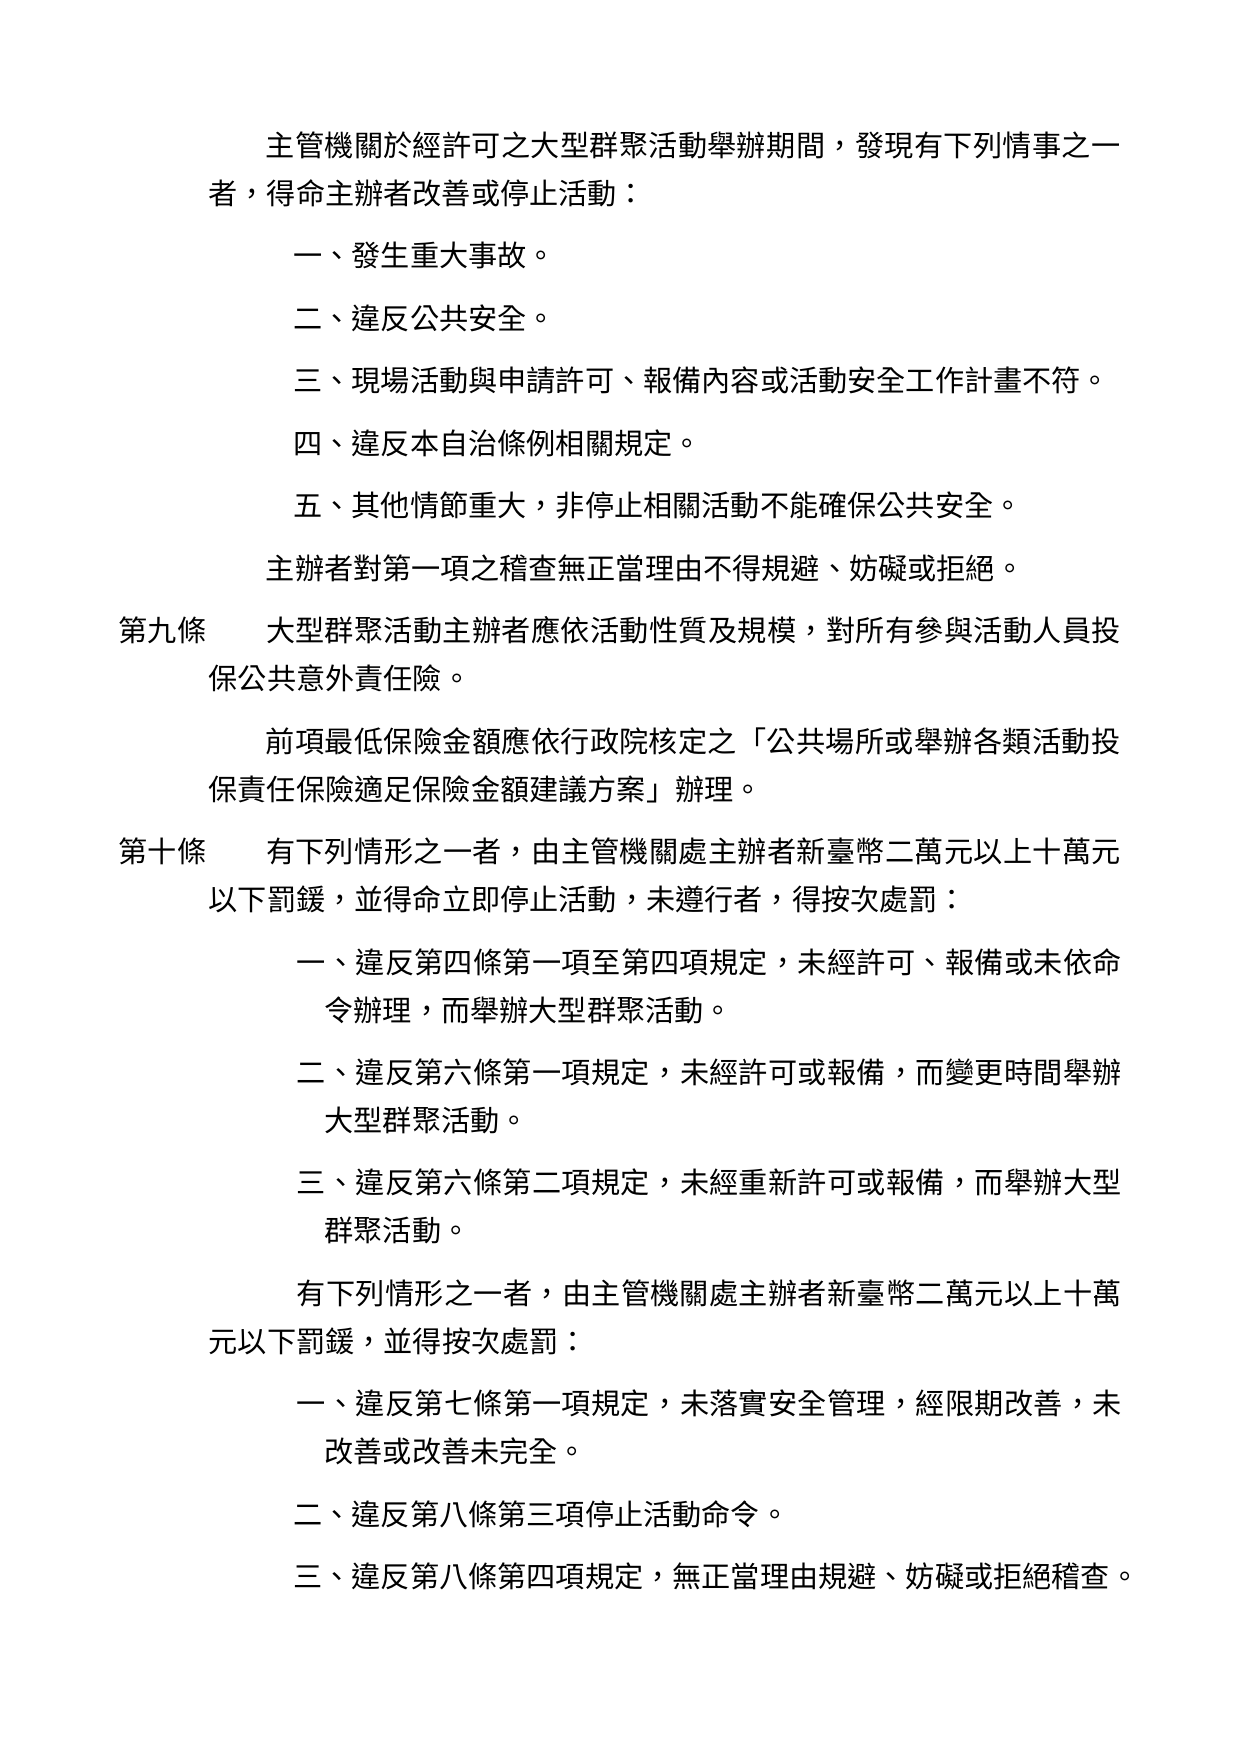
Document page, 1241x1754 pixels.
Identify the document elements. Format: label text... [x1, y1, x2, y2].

text 一、違反第七條第一項規定，未落實安全管理，經限期改善，未改善或改善未完全。 [118, 1376, 1122, 1472]
text 二、違反第八條第三項停止活動命令。 [118, 1487, 1122, 1535]
text 三、違反第六條第二項規定，未經重新許可或報備，而舉辦大型群聚活動。 [118, 1156, 1122, 1251]
text 第十條 有下列情形之一者，由主管機關處主辦者新臺幣二萬元以上十萬元以下罰鍰，並得命立即停止活動，未遵行者，得按次處罰： [118, 824, 1122, 920]
text 有下列情形之一者，由主管機關處主辦者新臺幣二萬元以上十萬元以下罰鍰，並得按次處罰： [118, 1266, 1122, 1362]
text 前項最低保險金額應依行政院核定之「公共場所或舉辦各類活動投保責任保險適足保險金額建議方案」辦理。 [208, 714, 1122, 810]
text 二、違反第六條第一項規定，未經許可或報備，而變更時間舉辦大型群聚活動。 [118, 1045, 1122, 1141]
text 一、違反第四條第一項至第四項規定，未經許可、報備或未依命令辦理，而舉辦大型群聚活動。 [118, 935, 1122, 1031]
text 二、違反公共安全。 [118, 291, 1122, 339]
text 四、違反本自治條例相關規定。 [118, 416, 1122, 464]
text 三、違反第八條第四項規定，無正當理由規避、妨礙或拒絕稽查。 [118, 1549, 1122, 1597]
text 一、發生重大事故。 [118, 228, 1122, 276]
text 第九條 大型群聚活動主辦者應依活動性質及規模，對所有參與活動人員投保公共意外責任險。 [118, 603, 1122, 699]
text 主管機關於經許可之大型群聚活動舉辦期間，發現有下列情事之一者，得命主辦者改善或停止活動： [208, 118, 1122, 214]
text 主辦者對第一項之稽查無正當理由不得規避、妨礙或拒絕。 [208, 541, 1122, 589]
text 五、其他情節重大，非停止相關活動不能確保公共安全。 [118, 478, 1122, 526]
text 三、現場活動與申請許可、報備內容或活動安全工作計畫不符。 [118, 353, 1122, 401]
